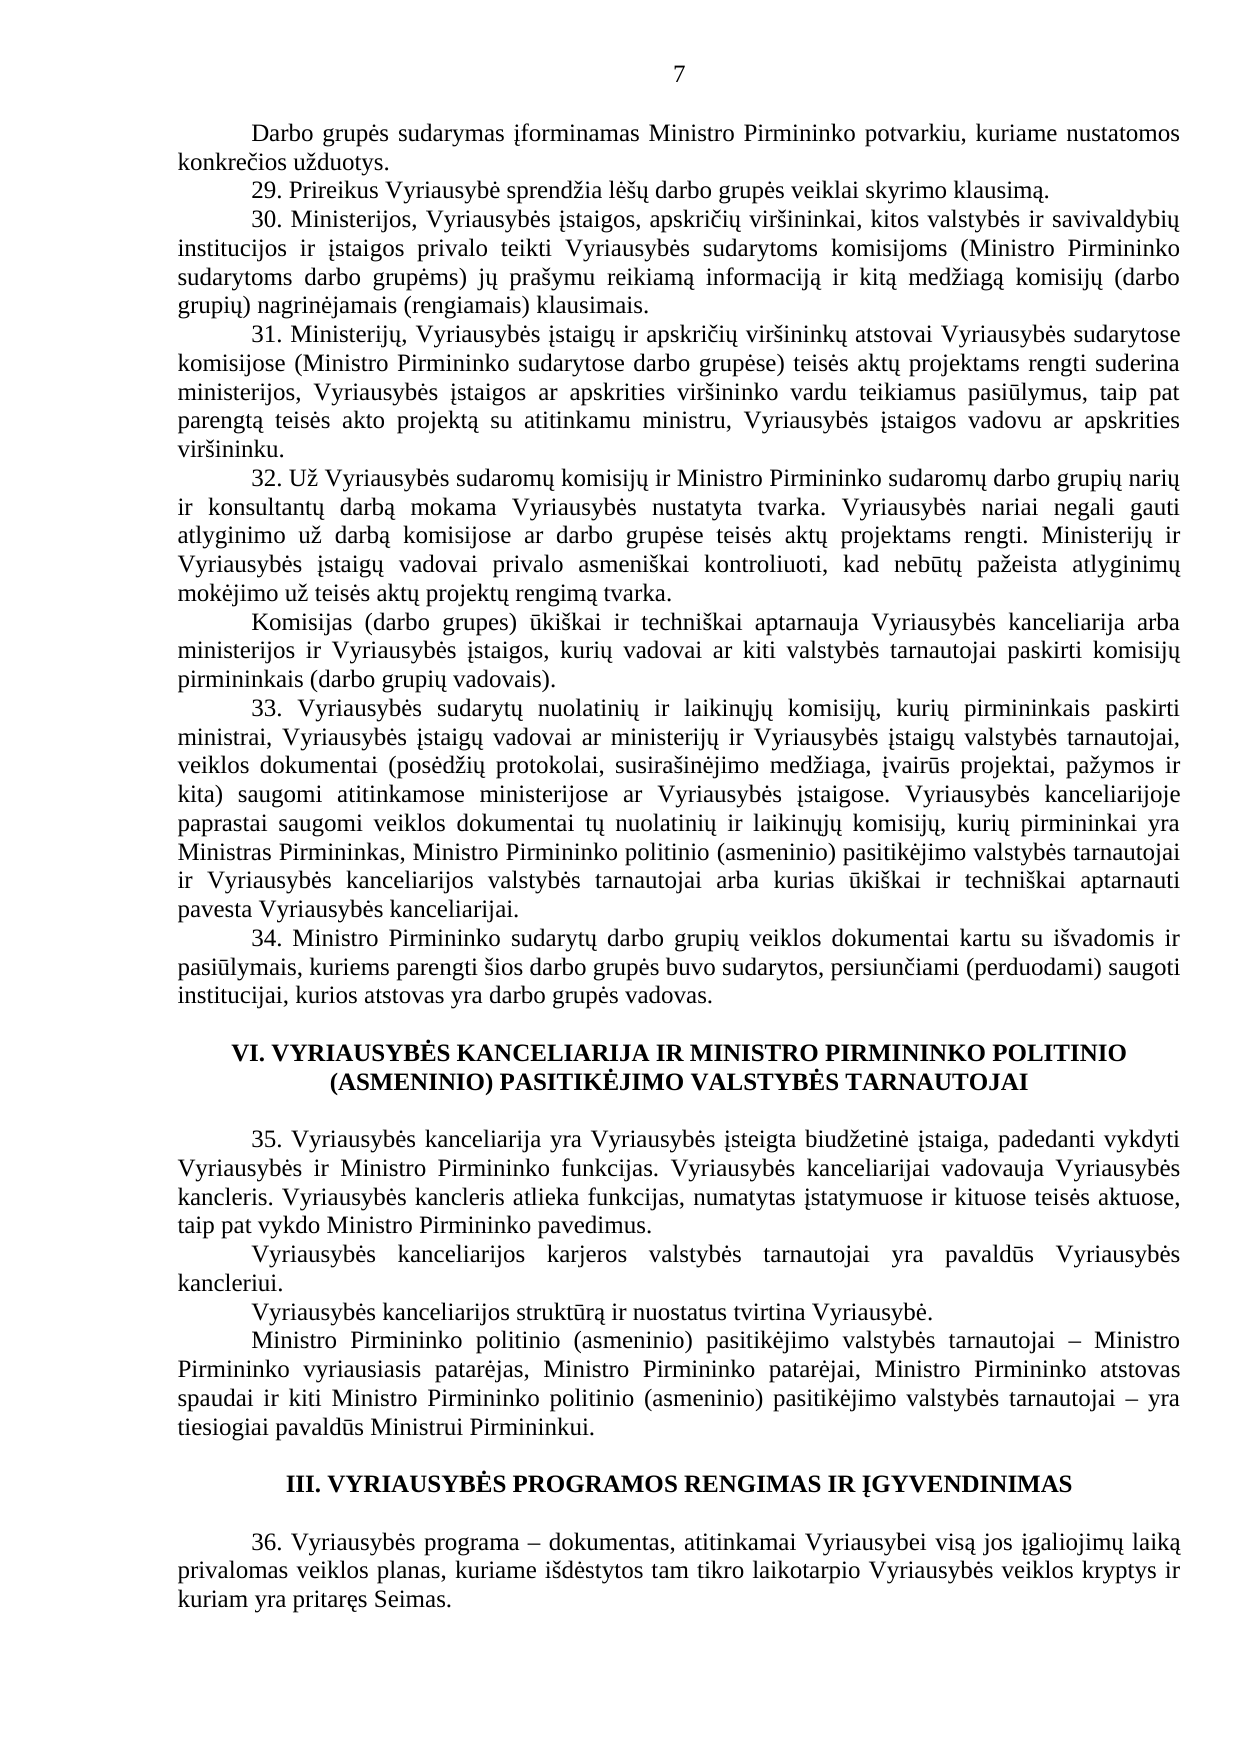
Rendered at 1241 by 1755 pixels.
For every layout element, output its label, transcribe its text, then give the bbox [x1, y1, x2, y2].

text 31. Ministerijų, Vyriausybės įstaigų ir apskričių viršininkų atstovai Vyriausybės sudarytose komisijose (Ministro Pirmininko sudarytose darbo grupėse) teisės aktų projektams rengti suderina ministerijos, Vyriausybės įstaigos ar apskrities viršininko vardu teikiamus pasiūlymus, taip pat parengtą teisės akto projektą su atitinkamu ministru, Vyriausybės įstaigos vadovu ar apskrities viršininku. [177, 319, 1181, 463]
text 29. Prireikus Vyriausybė sprendžia lėšų darbo grupės veiklai skyrimo klausimą. [177, 176, 1181, 204]
text VI. VYRIAUSYBĖS KANCELIARIJA IR MINISTRO PIRMININKO POLITINIO (ASMENINIO) PASITIKĖJIMO VALSTYBĖS TARNAUTOJAI [177, 1038, 1181, 1096]
text 34. Ministro Pirmininko sudarytų darbo grupių veiklos dokumentai kartu su išvadomis ir pasiūlymais, kuriems parengti šios darbo grupės buvo sudarytos, persiunčiami (perduodami) saugoti institucijai, kurios atstovas yra darbo grupės vadovas. [177, 923, 1181, 1009]
text 36. Vyriausybės programa – dokumentas, atitinkamai Vyriausybei visą jos įgaliojimų laiką privalomas veiklos planas, kuriame išdėstytos tam tikro laikotarpio Vyriausybės veiklos kryptys ir kuriam yra pritaręs Seimas. [177, 1527, 1181, 1613]
text Vyriausybės kanceliarijos karjeros valstybės tarnautojai yra pavaldūs Vyriausybės kancleriui. [177, 1239, 1181, 1297]
text Vyriausybės kanceliarijos struktūrą ir nuostatus tvirtina Vyriausybė. [177, 1297, 1181, 1326]
text Ministro Pirmininko politinio (asmeninio) pasitikėjimo valstybės tarnautojai – Ministro Pirmininko vyriausiasis patarėjas, Ministro Pirmininko patarėjai, Ministro Pirmininko atstovas spaudai ir kiti Ministro Pirmininko politinio (asmeninio) pasitikėjimo valstybės tarnautojai – yra tiesiogiai pavaldūs Ministrui Pirmininkui. [177, 1326, 1181, 1441]
text III. VYRIAUSYBĖS PROGRAMOS RENGIMAS IR ĮGYVENDINIMAS [177, 1469, 1181, 1498]
text Komisijas (darbo grupes) ūkiškai ir techniškai aptarnauja Vyriausybės kanceliarija arba ministerijos ir Vyriausybės įstaigos, kurių vadovai ar kiti valstybės tarnautojai paskirti komisijų pirmininkais (darbo grupių vadovais). [177, 607, 1181, 693]
text 30. Ministerijos, Vyriausybės įstaigos, apskričių viršininkai, kitos valstybės ir savivaldybių institucijos ir įstaigos privalo teikti Vyriausybės sudarytoms komisijoms (Ministro Pirmininko sudarytoms darbo grupėms) jų prašymu reikiamą informaciją ir kitą medžiagą komisijų (darbo grupių) nagrinėjamais (rengiamais) klausimais. [177, 204, 1181, 319]
text 33. Vyriausybės sudarytų nuolatinių ir laikinųjų komisijų, kurių pirmininkais paskirti ministrai, Vyriausybės įstaigų vadovai ar ministerijų ir Vyriausybės įstaigų valstybės tarnautojai, veiklos dokumentai (posėdžių protokolai, susirašinėjimo medžiaga, įvairūs projektai, pažymos ir kita) saugomi atitinkamose ministerijose ar Vyriausybės įstaigose. Vyriausybės kanceliarijoje paprastai saugomi veiklos dokumentai tų nuolatinių ir laikinųjų komisijų, kurių pirmininkai yra Ministras Pirmininkas, Ministro Pirmininko politinio (asmeninio) pasitikėjimo valstybės tarnautojai ir Vyriausybės kanceliarijos valstybės tarnautojai arba kurias ūkiškai ir techniškai aptarnauti pavesta Vyriausybės kanceliarijai. [177, 693, 1181, 923]
text 35. Vyriausybės kanceliarija yra Vyriausybės įsteigta biudžetinė įstaiga, padedanti vykdyti Vyriausybės ir Ministro Pirmininko funkcijas. Vyriausybės kanceliarijai vadovauja Vyriausybės kancleris. Vyriausybės kancleris atlieka funkcijas, numatytas įstatymuose ir kituose teisės aktuose, taip pat vykdo Ministro Pirmininko pavedimus. [177, 1124, 1181, 1239]
text Darbo grupės sudarymas įforminamas Ministro Pirmininko potvarkiu, kuriame nustatomos konkrečios užduotys. [177, 118, 1181, 176]
text 32. Už Vyriausybės sudaromų komisijų ir Ministro Pirmininko sudaromų darbo grupių narių ir konsultantų darbą mokama Vyriausybės nustatyta tvarka. Vyriausybės nariai negali gauti atlyginimo už darbą komisijose ar darbo grupėse teisės aktų projektams rengti. Ministerijų ir Vyriausybės įstaigų vadovai privalo asmeniškai kontroliuoti, kad nebūtų pažeista atlyginimų mokėjimo už teisės aktų projektų rengimą tvarka. [177, 463, 1181, 607]
